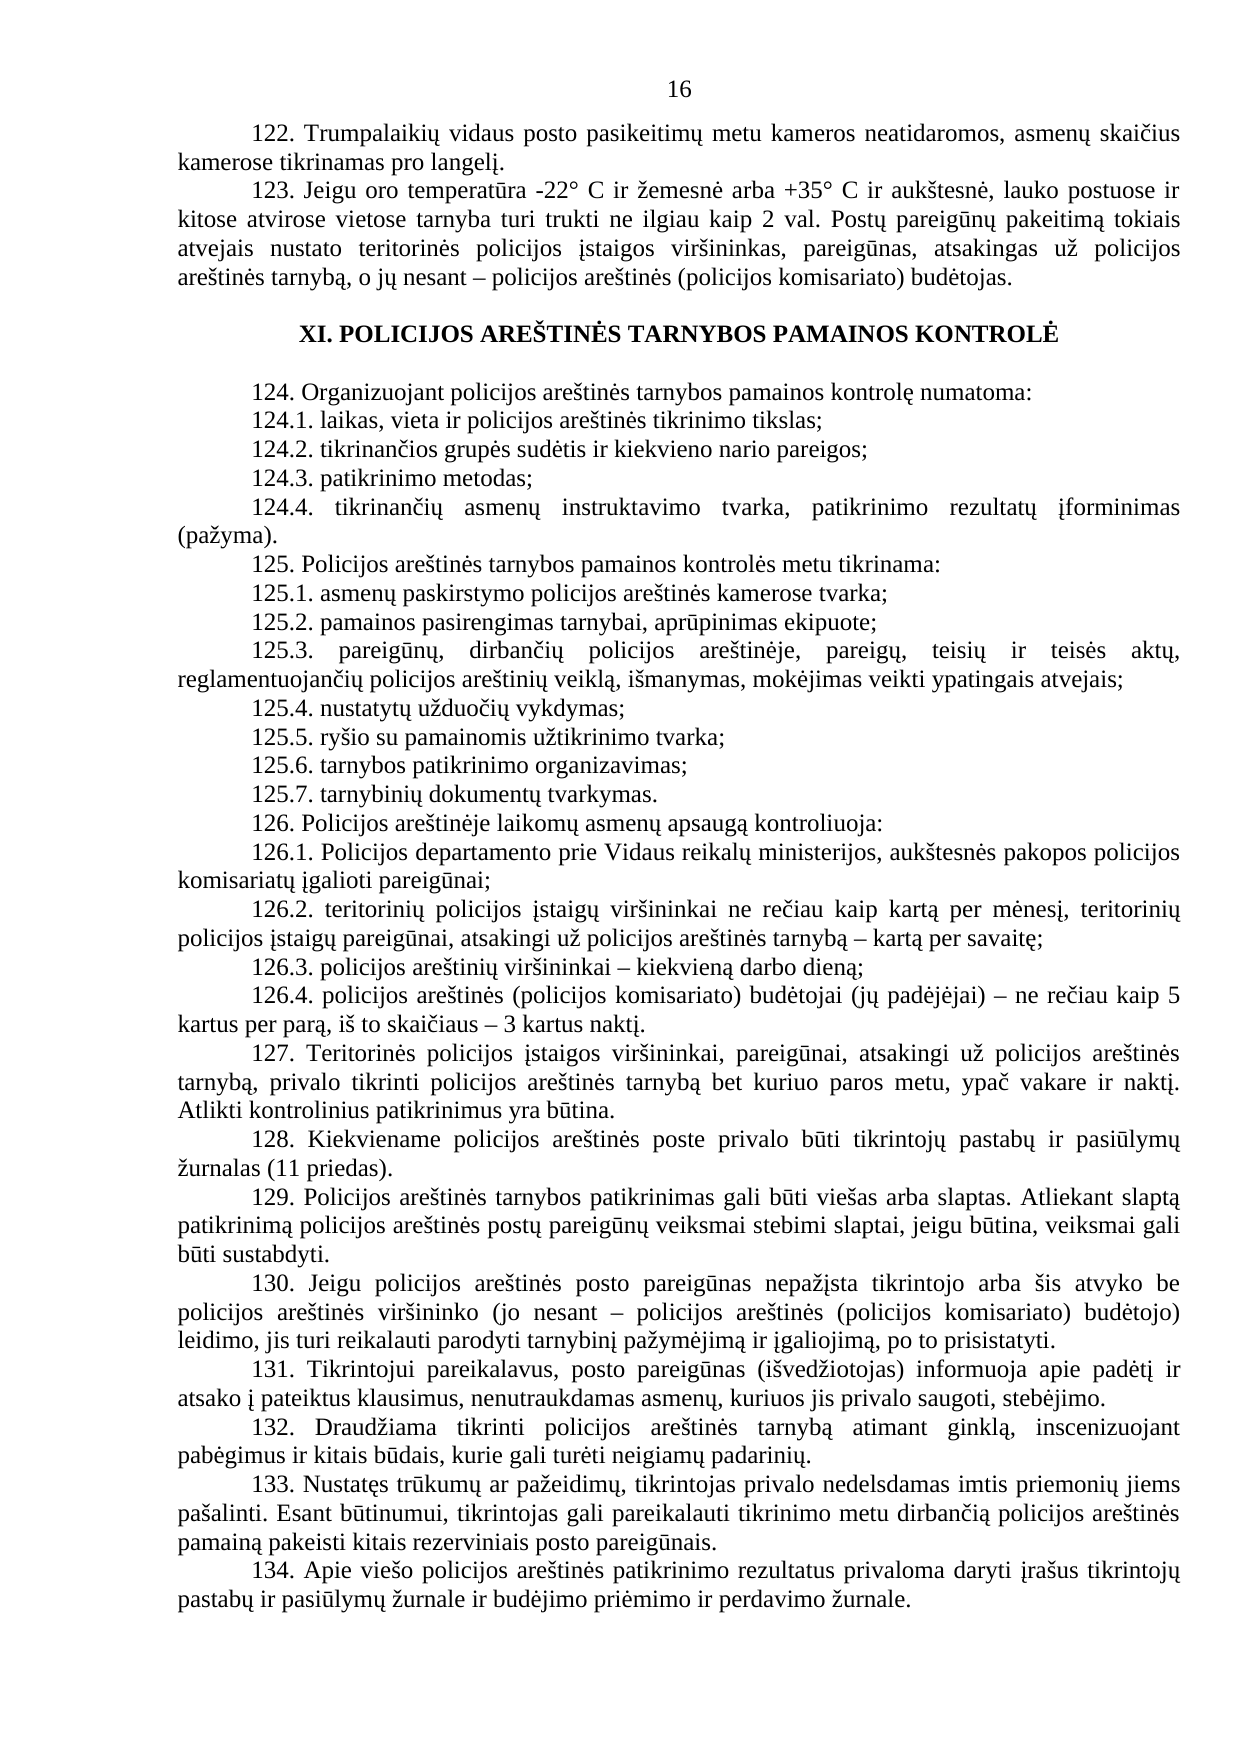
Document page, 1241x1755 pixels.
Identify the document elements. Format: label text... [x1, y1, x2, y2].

text 127. Teritorinės policijos įstaigos viršininkai, pareigūnai, atsakingi už policijos areštinės tarnybą, privalo tikrinti policijos areštinės tarnybą bet kuriuo paros metu, ypač vakare ir naktį. Atlikti kontrolinius patikrinimus yra būtina. [177, 1038, 1181, 1124]
text 126.4. policijos areštinės (policijos komisariato) budėtojai (jų padėjėjai) – ne rečiau kaip 5 kartus per parą, iš to skaičiaus – 3 kartus naktį. [177, 981, 1181, 1038]
text 134. Apie viešo policijos areštinės patikrinimo rezultatus privaloma daryti įrašus tikrintojų pastabų ir pasiūlymų žurnale ir budėjimo priėmimo ir perdavimo žurnale. [177, 1556, 1181, 1613]
text 126.1. Policijos departamento prie Vidaus reikalų ministerijos, aukštesnės pakopos policijos komisariatų įgalioti pareigūnai; [177, 837, 1181, 894]
text 124.4. tikrinančių asmenų instruktavimo tvarka, patikrinimo rezultatų įforminimas (pažyma). [177, 492, 1181, 549]
text 131. Tikrintojui pareikalavus, posto pareigūnas (išvedžiotojas) informuoja apie padėtį ir atsako į pateiktus klausimus, nenutraukdamas asmenų, kuriuos jis privalo saugoti, stebėjimo. [177, 1354, 1181, 1412]
text 129. Policijos areštinės tarnybos patikrinimas gali būti viešas arba slaptas. Atliekant slaptą patikrinimą policijos areštinės postų pareigūnų veiksmai stebimi slaptai, jeigu būtina, veiksmai gali būti sustabdyti. [177, 1182, 1181, 1268]
text 133. Nustatęs trūkumų ar pažeidimų, tikrintojas privalo nedelsdamas imtis priemonių jiems pašalinti. Esant būtinumui, tikrintojas gali pareikalauti tikrinimo metu dirbančią policijos areštinės pamainą pakeisti kitais rezerviniais posto pareigūnais. [177, 1469, 1181, 1556]
text 126.2. teritorinių policijos įstaigų viršininkai ne rečiau kaip kartą per mėnesį, teritorinių policijos įstaigų pareigūnai, atsakingi už policijos areštinės tarnybą – kartą per savaitę; [177, 894, 1181, 952]
text 123. Jeigu oro temperatūra -22° C ir žemesnė arba +35° C ir aukštesnė, lauko postuose ir kitose atvirose vietose tarnyba turi trukti ne ilgiau kaip 2 val. Postų pareigūnų pakeitimą tokiais atvejais nustato teritorinės policijos įstaigos viršininkas, pareigūnas, atsakingas už policijos areštinės tarnybą, o jų nesant – policijos areštinės (policijos komisariato) budėtojas. [177, 176, 1181, 291]
text 132. Draudžiama tikrinti policijos areštinės tarnybą atimant ginklą, inscenizuojant pabėgimus ir kitais būdais, kurie gali turėti neigiamų padarinių. [177, 1412, 1181, 1469]
text 126. Policijos areštinėje laikomų asmenų apsaugą kontroliuoja: [177, 808, 1181, 837]
text 128. Kiekviename policijos areštinės poste privalo būti tikrintojų pastabų ir pasiūlymų žurnalas (11 priedas). [177, 1124, 1181, 1182]
text XI. POLICIJOS AREŠTINĖS TARNYBOS PAMAINOS KONTROLĖ [177, 319, 1181, 348]
text 125.7. tarnybinių dokumentų tvarkymas. [177, 779, 1181, 808]
text 125. Policijos areštinės tarnybos pamainos kontrolės metu tikrinama: [177, 549, 1181, 578]
text 125.5. ryšio su pamainomis užtikrinimo tvarka; [177, 722, 1181, 751]
text 125.4. nustatytų užduočių vykdymas; [177, 693, 1181, 722]
text 125.2. pamainos pasirengimas tarnybai, aprūpinimas ekipuote; [177, 607, 1181, 636]
text 124. Organizuojant policijos areštinės tarnybos pamainos kontrolę numatoma: [177, 377, 1181, 406]
text 125.6. tarnybos patikrinimo organizavimas; [177, 751, 1181, 779]
text 124.3. patikrinimo metodas; [177, 463, 1181, 492]
text 125.1. asmenų paskirstymo policijos areštinės kamerose tvarka; [177, 578, 1181, 607]
text 122. Trumpalaikių vidaus posto pasikeitimų metu kameros neatidaromos, asmenų skaičius kamerose tikrinamas pro langelį. [177, 118, 1181, 176]
text 130. Jeigu policijos areštinės posto pareigūnas nepažįsta tikrintojo arba šis atvyko be policijos areštinės viršininko (jo nesant – policijos areštinės (policijos komisariato) budėtojo) leidimo, jis turi reikalauti parodyti tarnybinį pažymėjimą ir įgaliojimą, po to prisistatyti. [177, 1268, 1181, 1354]
text 124.1. laikas, vieta ir policijos areštinės tikrinimo tikslas; [177, 406, 1181, 434]
text 125.3. pareigūnų, dirbančių policijos areštinėje, pareigų, teisių ir teisės aktų, reglamentuojančių policijos areštinių veiklą, išmanymas, mokėjimas veikti ypatingais atvejais; [177, 636, 1181, 693]
text 126.3. policijos areštinių viršininkai – kiekvieną darbo dieną; [177, 952, 1181, 981]
text 124.2. tikrinančios grupės sudėtis ir kiekvieno nario pareigos; [177, 434, 1181, 463]
